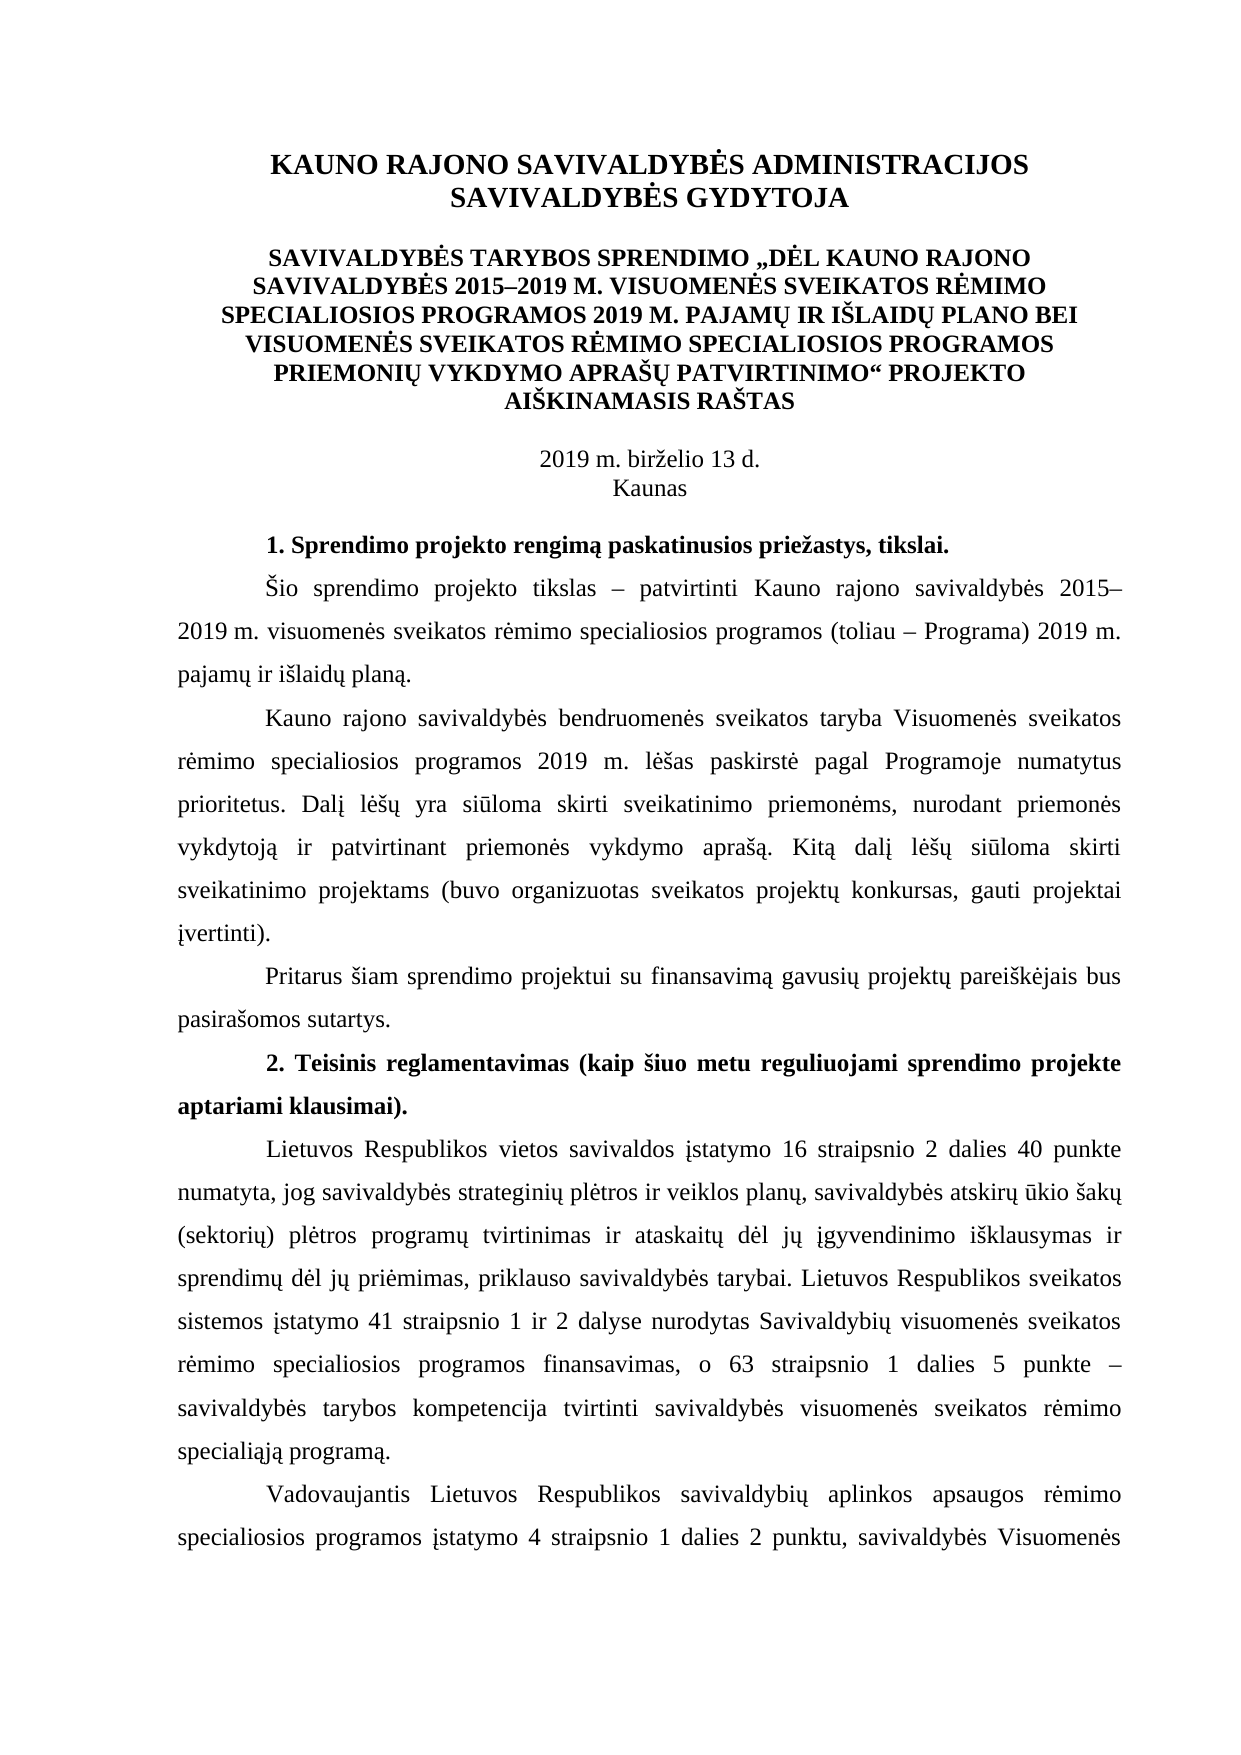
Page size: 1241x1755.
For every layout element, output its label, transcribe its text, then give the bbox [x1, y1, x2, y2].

text Lietuvos Respublikos vietos savivaldos įstatymo 16 straipsnio 2 dalies 40 punkte numatyta, jog savivaldybės strateginių plėtros ir veiklos planų, savivaldybės atskirų ūkio šakų (sektorių) plėtros programų tvirtinimas ir ataskaitų dėl jų įgyvendinimo išklausymas ir sprendimų dėl jų priėmimas, priklauso savivaldybės tarybai. Lietuvos Respublikos sveikatos sistemos įstatymo 41 straipsnio 1 ir 2 dalyse nurodytas Savivaldybių visuomenės sveikatos rėmimo specialiosios programos finansavimas, o 63 straipsnio 1 dalies 5 punkte – savivaldybės tarybos kompetencija tvirtinti savivaldybės visuomenės sveikatos rėmimo specialiąją programą. [177, 1134, 1122, 1464]
text Šio sprendimo projekto tikslas – patvirtinti Kauno rajono savivaldybės 2015–2019 m. visuomenės sveikatos rėmimo specialiosios programos (toliau – Programa) 2019 m. pajamų ir išlaidų planą. [177, 573, 1122, 688]
text 2. Teisinis reglamentavimas (kaip šiuo metu reguliuojami sprendimo projekte aptariami klausimai). [177, 1048, 1122, 1119]
text AIŠKINAMASIS RAŠTAS [177, 386, 1122, 415]
text Vadovaujantis Lietuvos Respublikos savivaldybių aplinkos apsaugos rėmimo specialiosios programos įstatymo 4 straipsnio 1 dalies 2 punktu, savivaldybės Visuomenės [177, 1479, 1122, 1551]
text Pritarus šiam sprendimo projektui su finansavimą gavusių projektų pareiškėjais bus pasirašomos sutartys. [177, 961, 1122, 1033]
text Kauno rajono savivaldybės bendruomenės sveikatos taryba Visuomenės sveikatos rėmimo specialiosios programos 2019 m. lėšas paskirstė pagal Programoje numatytus prioritetus. Dalį lėšų yra siūloma skirti sveikatinimo priemonėms, nurodant priemonės vykdytoją ir patvirtinant priemonės vykdymo aprašą. Kitą dalį lėšų siūloma skirti sveikatinimo projektams (buvo organizuotas sveikatos projektų konkursas, gauti projektai įvertinti). [177, 703, 1122, 947]
text Kaunas [177, 473, 1122, 501]
text SAVIVALDYBĖS TARYBOS SPRENDIMO „DĖL KAUNO RAJONO SAVIVALDYBĖS 2015–2019 M. VISUOMENĖS SVEIKATOS RĖMIMO SPECIALIOSIOS PROGRAMOS 2019 M. PAJAMŲ IR IŠLAIDŲ PLANO BEI VISUOMENĖS SVEIKATOS RĖMIMO SPECIALIOSIOS PROGRAMOS PRIEMONIŲ VYKDYMO APRAŠŲ PATVIRTINIMO“ PROJEKTO [177, 243, 1122, 386]
text SAVIVALDYBĖS GYDYTOJA [177, 180, 1122, 214]
text KAUNO RAJONO SAVIVALDYBĖS ADMINISTRACIJOS [177, 147, 1122, 180]
text 1. Sprendimo projekto rengimą paskatinusios priežastys, tikslai. [177, 530, 1122, 559]
text 2019 m. birželio 13 d. [177, 444, 1122, 473]
